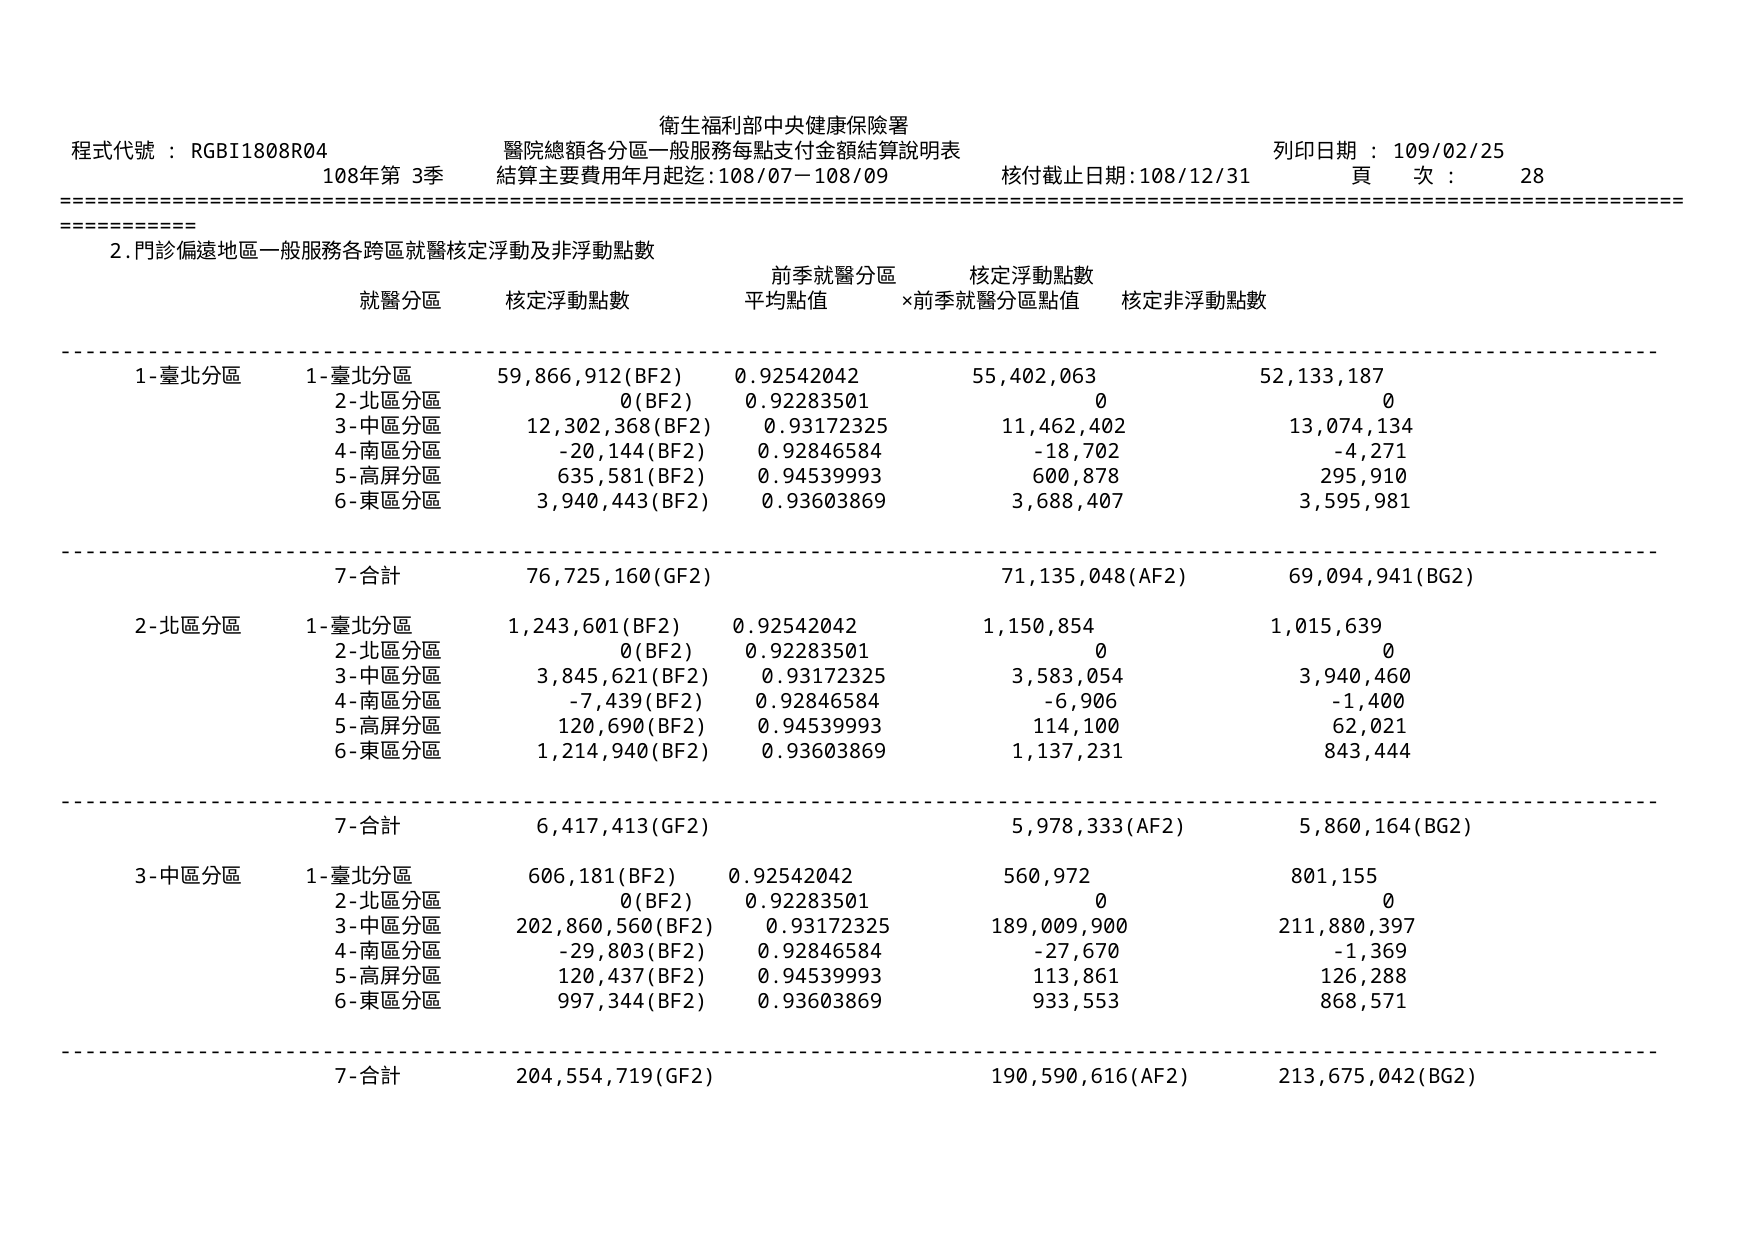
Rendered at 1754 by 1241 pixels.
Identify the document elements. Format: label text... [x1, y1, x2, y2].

text 7-合計 76,725,160(GF2) 71,135,048(AF2) 69,094,941(BG2) [59, 564, 1695, 589]
text 5-高屏分區 635,581(BF2) 0.94539993 600,878 295,910 [59, 464, 1695, 489]
text 5-高屏分區 120,437(BF2) 0.94539993 113,861 126,288 [59, 964, 1695, 989]
text 衛生福利部中央健康保險署 [59, 114, 1695, 139]
text 3-中區分區 202,860,560(BF2) 0.93172325 189,009,900 211,880,397 [59, 914, 1695, 939]
text 2-北區分區 0(BF2) 0.92283501 0 0 [59, 639, 1695, 664]
text 2-北區分區 0(BF2) 0.92283501 0 0 [59, 889, 1695, 914]
text 4-南區分區 -7,439(BF2) 0.92846584 -6,906 -1,400 [59, 689, 1695, 714]
text 前季就醫分區 核定浮動點數 [59, 264, 1695, 289]
text 2-北區分區 1-臺北分區 1,243,601(BF2) 0.92542042 1,150,854 1,015,639 [59, 614, 1695, 639]
text -------------------------------------------------------------------------------------------------------------------------------- [59, 314, 1695, 364]
text 3-中區分區 3,845,621(BF2) 0.93172325 3,583,054 3,940,460 [59, 664, 1695, 689]
text 5-高屏分區 120,690(BF2) 0.94539993 114,100 62,021 [59, 714, 1695, 739]
text 108年第 3季 結算主要費用年月起迄:108/07－108/09 核付截止日期:108/12/31 頁 次 : 28 [59, 164, 1695, 189]
text 6-東區分區 3,940,443(BF2) 0.93603869 3,688,407 3,595,981 [59, 489, 1695, 514]
text 4-南區分區 -20,144(BF2) 0.92846584 -18,702 -4,271 [59, 439, 1695, 464]
text 4-南區分區 -29,803(BF2) 0.92846584 -27,670 -1,369 [59, 939, 1695, 964]
text 2-北區分區 0(BF2) 0.92283501 0 0 [59, 389, 1695, 414]
text 7-合計 6,417,413(GF2) 5,978,333(AF2) 5,860,164(BG2) [59, 814, 1695, 839]
text ============================================================================================================================================= [59, 189, 1695, 239]
text -------------------------------------------------------------------------------------------------------------------------------- [59, 1014, 1695, 1064]
text 6-東區分區 997,344(BF2) 0.93603869 933,553 868,571 [59, 989, 1695, 1014]
text 程式代號 : RGBI1808R04 醫院總額各分區一般服務每點支付金額結算說明表 列印日期 : 109/02/25 [59, 139, 1695, 164]
text 3-中區分區 1-臺北分區 606,181(BF2) 0.92542042 560,972 801,155 [59, 864, 1695, 889]
text 1-臺北分區 1-臺北分區 59,866,912(BF2) 0.92542042 55,402,063 52,133,187 [59, 364, 1695, 389]
text -------------------------------------------------------------------------------------------------------------------------------- [59, 764, 1695, 814]
text 3-中區分區 12,302,368(BF2) 0.93172325 11,462,402 13,074,134 [59, 414, 1695, 439]
text 6-東區分區 1,214,940(BF2) 0.93603869 1,137,231 843,444 [59, 739, 1695, 764]
text -------------------------------------------------------------------------------------------------------------------------------- [59, 514, 1695, 564]
text 就醫分區 核定浮動點數 平均點值 ×前季就醫分區點值 核定非浮動點數 [59, 289, 1695, 314]
text 2.門診偏遠地區一般服務各跨區就醫核定浮動及非浮動點數 [59, 239, 1695, 264]
text 7-合計 204,554,719(GF2) 190,590,616(AF2) 213,675,042(BG2) [59, 1064, 1695, 1089]
